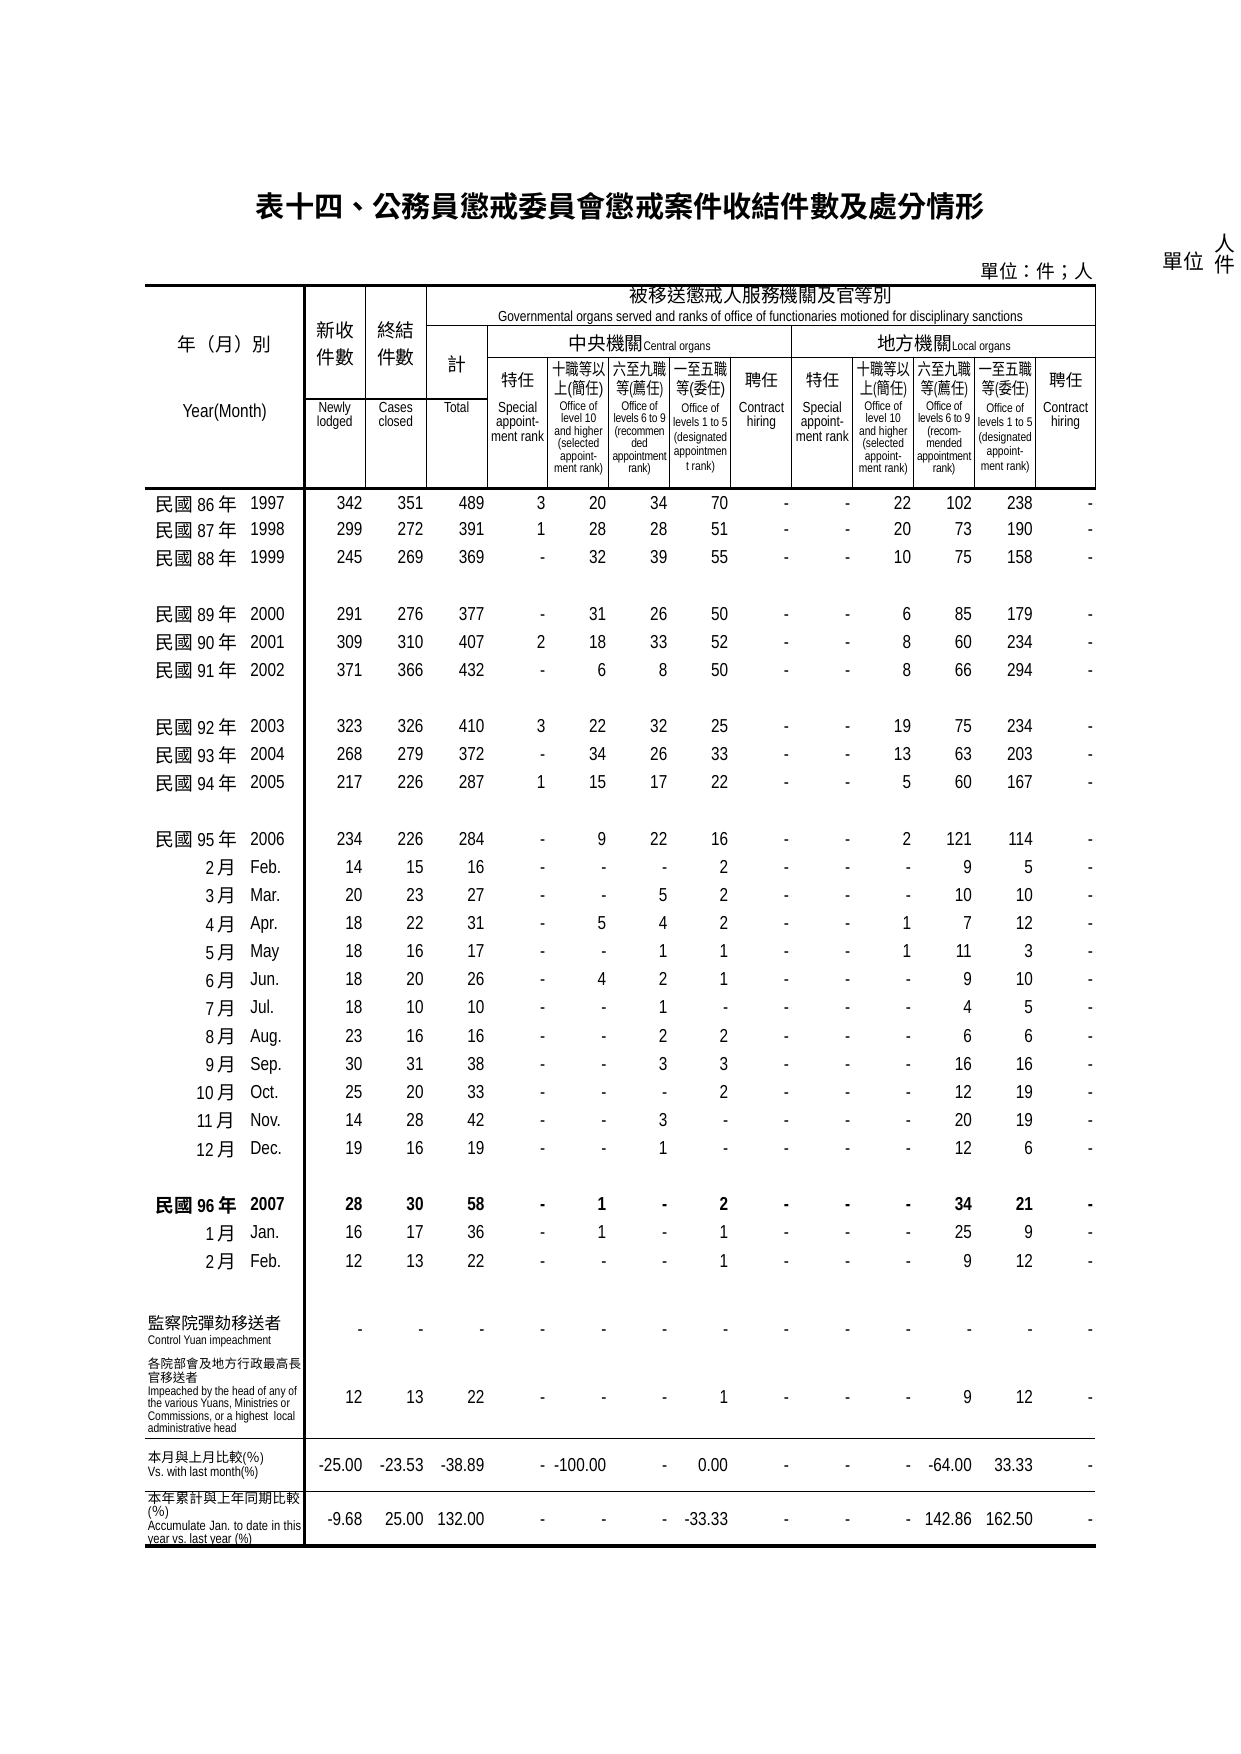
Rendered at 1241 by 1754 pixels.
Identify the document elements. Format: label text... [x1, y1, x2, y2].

table_cell 31 [426, 909, 487, 937]
table_cell 六至九職等(薦任) [914, 358, 974, 398]
table_cell - [1035, 853, 1096, 881]
table_cell [975, 1275, 1035, 1303]
table_cell 158 [975, 543, 1035, 571]
table_cell - [487, 1050, 548, 1078]
table_cell 2004 [247, 740, 303, 768]
text 表十四、公務員懲戒委員會懲戒案件收結件數及處分情形 [148, 183, 1092, 225]
table_cell 2 [670, 1190, 731, 1218]
table_cell [792, 1162, 853, 1190]
table_cell 203 [975, 740, 1035, 768]
table_cell 民國 95年 [145, 825, 247, 853]
table_cell -64.00 [914, 1439, 974, 1491]
table_cell [247, 1275, 303, 1303]
table_cell 1998 [247, 515, 303, 543]
table_cell - [1035, 1303, 1096, 1355]
table_cell - [853, 853, 913, 881]
table_cell 本年累計與上年同期比較(％) Accumulate Jan. to date in this year vs. last year (%) [145, 1492, 303, 1544]
table_cell 226 [365, 825, 426, 853]
table_cell 1 [670, 937, 731, 965]
table_cell 2002 [247, 656, 303, 684]
table_cell [1035, 571, 1096, 599]
table_cell 2 [670, 853, 731, 881]
table_cell Office of levels 6 to 9 (recommended appointment rank) [609, 398, 669, 487]
table_cell Oct. [247, 1078, 303, 1106]
table_cell 一至五職等(委任) [975, 358, 1035, 398]
table_cell [365, 571, 426, 599]
table_cell 2 [670, 909, 731, 937]
table_cell 21 [975, 1190, 1035, 1218]
table_cell [792, 1275, 853, 1303]
table_cell 32 [609, 712, 670, 740]
table_cell 中央機關Central organs [488, 326, 791, 357]
table_cell 民國 87年 [145, 515, 247, 543]
table_cell 10 [426, 993, 487, 1021]
table_cell - [548, 937, 609, 965]
table_cell - [609, 1492, 670, 1544]
table_cell 5 [975, 993, 1035, 1021]
table_cell - [1035, 1050, 1096, 1078]
table_cell 16 [426, 853, 487, 881]
table_cell - [1035, 881, 1096, 909]
text [1162, 270, 1240, 277]
table_cell 2000 [247, 600, 303, 628]
table_cell 28 [365, 1106, 426, 1134]
table_cell 1 [670, 1355, 731, 1438]
table_cell [487, 571, 548, 599]
table_cell [1035, 684, 1096, 712]
table_cell Sep. [247, 1050, 303, 1078]
table_cell 特任 [792, 358, 852, 398]
table_cell -25.00 [306, 1439, 365, 1491]
table_cell - [1035, 600, 1096, 628]
table_cell - [792, 1106, 853, 1134]
table_cell 12 [306, 1246, 365, 1274]
table_cell 217 [306, 768, 365, 796]
table_cell Jul. [247, 993, 303, 1021]
table_cell 26 [609, 740, 670, 768]
table_cell 12 [914, 1078, 974, 1106]
table_cell 民國 96年 [145, 1190, 247, 1218]
table_cell 民國 94年 [145, 768, 247, 796]
table_cell 276 [365, 600, 426, 628]
table_cell 132.00 [426, 1492, 487, 1544]
table_cell - [853, 1355, 913, 1438]
table_cell [487, 1275, 548, 1303]
table_cell 7月 [145, 993, 247, 1021]
table_cell 34 [914, 1190, 974, 1218]
table_cell - [853, 1439, 913, 1491]
table_cell - [731, 993, 792, 1021]
table_cell 34 [609, 490, 670, 515]
table_cell - [1035, 909, 1096, 937]
table_cell 5 [975, 853, 1035, 881]
table_cell 計 [427, 326, 487, 398]
table_cell - [792, 768, 853, 796]
table_cell [548, 571, 609, 599]
table_cell - [792, 656, 853, 684]
table_cell - [609, 1439, 670, 1491]
table_cell 52 [670, 628, 731, 656]
table_cell 12月 [145, 1134, 247, 1162]
table_cell [670, 1275, 731, 1303]
table_cell - [487, 1021, 548, 1049]
table_cell - [731, 1355, 792, 1438]
table_cell - [853, 1246, 913, 1274]
table_cell 18 [306, 909, 365, 937]
table_cell - [792, 993, 853, 1021]
table_cell [426, 1275, 487, 1303]
table_cell 民國 91年 [145, 656, 247, 684]
table_cell Mar. [247, 881, 303, 909]
table_cell 20 [853, 515, 913, 543]
table_cell - [853, 1134, 913, 1162]
table_cell [426, 1162, 487, 1190]
table_cell 34 [548, 740, 609, 768]
table_cell [609, 1162, 670, 1190]
table_cell - [548, 1134, 609, 1162]
table_cell 一至五職等(委任) [670, 358, 730, 398]
table_cell - [487, 1439, 548, 1491]
table_cell 60 [914, 768, 974, 796]
table_cell [306, 571, 365, 599]
text 單位： [1162, 245, 1212, 270]
table_cell - [548, 1246, 609, 1274]
table_cell 20 [914, 1106, 974, 1134]
table_cell 26 [426, 965, 487, 993]
table_cell - [609, 1303, 670, 1355]
table_cell 238 [975, 490, 1035, 515]
table_cell Feb. [247, 1246, 303, 1274]
table_cell - [731, 628, 792, 656]
table_cell - [792, 1218, 853, 1246]
table_cell 9 [548, 825, 609, 853]
table_cell - [1035, 1190, 1096, 1218]
table_cell 30 [306, 1050, 365, 1078]
table_cell 432 [426, 656, 487, 684]
table_cell 民國 90年 [145, 628, 247, 656]
table_cell 245 [306, 543, 365, 571]
table_cell [548, 796, 609, 824]
table_cell 22 [365, 909, 426, 937]
table_cell - [792, 628, 853, 656]
table_cell 9 [914, 853, 974, 881]
table_cell 50 [670, 656, 731, 684]
table_cell 1 [609, 937, 670, 965]
table_cell - [792, 909, 853, 937]
table_cell - [487, 543, 548, 571]
table_cell 26 [609, 600, 670, 628]
table_cell - [487, 1190, 548, 1218]
table_cell - [731, 1078, 792, 1106]
table_cell 4 [548, 965, 609, 993]
table_cell - [853, 1303, 913, 1355]
table_cell 410 [426, 712, 487, 740]
table_cell 16 [914, 1050, 974, 1078]
table_cell - [609, 1078, 670, 1106]
table_cell 聘任 [731, 358, 791, 398]
table_cell - [731, 1021, 792, 1049]
table_cell [670, 684, 731, 712]
table_cell 27 [426, 881, 487, 909]
table_cell - [792, 965, 853, 993]
table_cell 10 [975, 965, 1035, 993]
table_cell - [548, 993, 609, 1021]
table_cell 9 [914, 1246, 974, 1274]
table_cell 299 [306, 515, 365, 543]
table_cell 31 [548, 600, 609, 628]
table_cell 2 [609, 965, 670, 993]
table_cell [247, 684, 303, 712]
table_cell - [1035, 1134, 1096, 1162]
text 人件 [1212, 233, 1240, 276]
table_cell 234 [306, 825, 365, 853]
table_cell 3 [975, 937, 1035, 965]
table_cell 33 [426, 1078, 487, 1106]
table_cell - [670, 1106, 731, 1134]
table_cell Feb. [247, 853, 303, 881]
table_cell - [1035, 515, 1096, 543]
table_cell 16 [975, 1050, 1035, 1078]
table_cell - [548, 1492, 609, 1544]
table_cell 1 [487, 515, 548, 543]
table_cell - [731, 490, 792, 515]
table_cell [365, 1162, 426, 1190]
table_cell 14 [306, 853, 365, 881]
table_cell 4月 [145, 909, 247, 937]
table_cell - [792, 937, 853, 965]
table_cell - [1035, 1218, 1096, 1246]
table_cell [365, 1275, 426, 1303]
table_cell - [1035, 965, 1096, 993]
table_cell 1 [853, 937, 913, 965]
table_cell - [487, 937, 548, 965]
table_cell Special appoint- ment rank [488, 398, 547, 487]
table_cell [145, 684, 247, 712]
table_cell Contract hiring [731, 398, 791, 487]
table_cell - [792, 600, 853, 628]
table_cell 18 [548, 628, 609, 656]
table_cell [731, 571, 792, 599]
table_cell - [670, 993, 731, 1021]
table_cell 36 [426, 1218, 487, 1246]
table_cell 20 [548, 490, 609, 515]
table_cell 1997 [247, 490, 303, 515]
table_cell - [731, 600, 792, 628]
table_cell 5 [609, 881, 670, 909]
table_cell 38 [426, 1050, 487, 1078]
table_cell - [1035, 490, 1096, 515]
table_cell [306, 684, 365, 712]
table_cell [609, 1275, 670, 1303]
table_cell - [1035, 1078, 1096, 1106]
table_cell - [487, 1218, 548, 1246]
table_cell 121 [914, 825, 974, 853]
table_cell - [1035, 1106, 1096, 1134]
table_cell [548, 1275, 609, 1303]
table_cell 22 [548, 712, 609, 740]
table_cell 58 [426, 1190, 487, 1218]
table_cell Cases closed [366, 400, 426, 487]
table_cell - [853, 1190, 913, 1218]
table_cell - [487, 1246, 548, 1274]
table_cell - [548, 881, 609, 909]
table_cell [145, 1162, 247, 1190]
table_cell - [426, 1303, 487, 1355]
table_cell 9 [914, 1355, 974, 1438]
table_cell [145, 1275, 247, 1303]
table_cell - [487, 1134, 548, 1162]
table_cell 11 [914, 937, 974, 965]
table_cell Year(Month) [145, 398, 303, 487]
table_cell 28 [609, 515, 670, 543]
table_cell [731, 684, 792, 712]
table_cell [609, 571, 670, 599]
table_cell [548, 684, 609, 712]
table_cell 391 [426, 515, 487, 543]
table_cell - [548, 1303, 609, 1355]
table_cell 20 [306, 881, 365, 909]
table_cell 1 [548, 1218, 609, 1246]
table_cell [853, 796, 913, 824]
table_cell 32 [548, 543, 609, 571]
table_cell [914, 1162, 974, 1190]
table_cell - [731, 881, 792, 909]
table_cell [914, 571, 974, 599]
table_cell [853, 1162, 913, 1190]
table_cell 377 [426, 600, 487, 628]
table_cell 75 [914, 543, 974, 571]
table_cell [914, 796, 974, 824]
table_cell - [1035, 937, 1096, 965]
table_cell - [792, 1303, 853, 1355]
table_cell Contract hiring [1036, 398, 1095, 487]
table_cell - [853, 965, 913, 993]
table_cell - [731, 712, 792, 740]
table_cell - [548, 1050, 609, 1078]
table_cell 1 [670, 1218, 731, 1246]
table_cell 22 [426, 1355, 487, 1438]
table_cell 16 [365, 1134, 426, 1162]
table_cell [731, 1162, 792, 1190]
table_cell -100.00 [548, 1439, 609, 1491]
table_cell - [1035, 825, 1096, 853]
table_cell - [792, 1439, 853, 1491]
table_cell 10 [853, 543, 913, 571]
table_cell Newly lodged [306, 400, 365, 487]
table_cell 2月 [145, 853, 247, 881]
table_cell 28 [548, 515, 609, 543]
table_cell - [731, 825, 792, 853]
table_cell Office of levels 6 to 9 (recom- mended appointment rank) [914, 398, 974, 487]
table_cell [426, 796, 487, 824]
table_cell - [670, 1303, 731, 1355]
table_cell [247, 571, 303, 599]
table_cell - [548, 1078, 609, 1106]
table_cell 12 [914, 1134, 974, 1162]
table_cell - [487, 1106, 548, 1134]
table_cell 366 [365, 656, 426, 684]
table_cell [487, 1162, 548, 1190]
table_cell [609, 684, 670, 712]
table_cell 66 [914, 656, 974, 684]
table_cell [247, 1162, 303, 1190]
table_cell 25.00 [365, 1492, 426, 1544]
table_cell - [853, 881, 913, 909]
table_cell [731, 796, 792, 824]
table_cell [306, 1162, 365, 1190]
table_cell 0.00 [670, 1439, 731, 1491]
table_cell 3 [670, 1050, 731, 1078]
table_cell - [792, 1078, 853, 1106]
table_cell [853, 1275, 913, 1303]
table_cell 23 [306, 1021, 365, 1049]
table_cell 23 [365, 881, 426, 909]
table_cell 30 [365, 1190, 426, 1218]
table_cell [853, 571, 913, 599]
table_cell - [487, 1078, 548, 1106]
table_cell 16 [670, 825, 731, 853]
table_cell 20 [365, 1078, 426, 1106]
table_cell 9 [975, 1218, 1035, 1246]
table_cell - [609, 1218, 670, 1246]
table_cell 287 [426, 768, 487, 796]
table_cell 民國 93年 [145, 740, 247, 768]
table_cell [914, 684, 974, 712]
table_cell - [731, 937, 792, 965]
table_cell 22 [670, 768, 731, 796]
table_cell - [792, 515, 853, 543]
table_cell - [731, 1190, 792, 1218]
table_cell - [487, 1492, 548, 1544]
table_cell -23.53 [365, 1439, 426, 1491]
table_cell - [487, 600, 548, 628]
table_cell - [487, 853, 548, 881]
table_cell - [792, 1355, 853, 1438]
table_cell 本月與上月比較(％) Vs. with last month(%) [145, 1439, 303, 1491]
table_cell - [792, 1190, 853, 1218]
table_cell 19 [306, 1134, 365, 1162]
table_cell 2001 [247, 628, 303, 656]
table_cell - [731, 1439, 792, 1491]
table_cell 22 [609, 825, 670, 853]
table_cell 6月 [145, 965, 247, 993]
table_cell Aug. [247, 1021, 303, 1049]
table_cell 3 [487, 490, 548, 515]
table_cell [975, 684, 1035, 712]
table_cell - [792, 825, 853, 853]
table_header 新收件數 [306, 287, 365, 398]
table_cell 226 [365, 768, 426, 796]
table_cell [487, 684, 548, 712]
table_cell 16 [365, 937, 426, 965]
table_cell 179 [975, 600, 1035, 628]
table_cell 50 [670, 600, 731, 628]
table_cell - [487, 1355, 548, 1438]
table_cell 28 [306, 1190, 365, 1218]
table_cell - [670, 1134, 731, 1162]
table_cell 11月 [145, 1106, 247, 1134]
table_cell 12 [975, 1355, 1035, 1438]
table_cell 114 [975, 825, 1035, 853]
table_cell Jan. [247, 1218, 303, 1246]
table_cell - [487, 656, 548, 684]
table_cell - [1035, 1355, 1096, 1438]
table_cell - [487, 993, 548, 1021]
table_cell 42 [426, 1106, 487, 1134]
table_cell - [853, 1106, 913, 1134]
table_cell 234 [975, 712, 1035, 740]
table_cell 25 [306, 1078, 365, 1106]
table_cell 33 [670, 740, 731, 768]
table_cell 369 [426, 543, 487, 571]
table_cell 55 [670, 543, 731, 571]
table_cell 2006 [247, 825, 303, 853]
table_cell 2 [487, 628, 548, 656]
table_cell - [731, 768, 792, 796]
table_cell 75 [914, 712, 974, 740]
table_cell 10 [914, 881, 974, 909]
table_cell 13 [365, 1246, 426, 1274]
table_cell - [487, 909, 548, 937]
table_cell 31 [365, 1050, 426, 1078]
table_cell - [365, 1303, 426, 1355]
table_cell 3 [487, 712, 548, 740]
table_cell 39 [609, 543, 670, 571]
table_cell - [1035, 740, 1096, 768]
table_cell - [1035, 993, 1096, 1021]
table_cell - [548, 1355, 609, 1438]
table_cell -9.68 [306, 1492, 365, 1544]
table_cell - [792, 1134, 853, 1162]
table_cell - [609, 1246, 670, 1274]
table_cell 14 [306, 1106, 365, 1134]
table_cell 13 [853, 740, 913, 768]
table_cell 1 [487, 768, 548, 796]
table_cell [975, 571, 1035, 599]
table_cell 7 [914, 909, 974, 937]
table_cell 16 [426, 1021, 487, 1049]
table_cell 323 [306, 712, 365, 740]
table_cell - [792, 543, 853, 571]
table_cell 13 [365, 1355, 426, 1438]
table_cell 各院部會及地方行政最高長官移送者 Impeached by the head of any of the various Yuans, Ministries or Commissions, or a highest local administrative head [145, 1355, 303, 1438]
table_cell 8 [853, 628, 913, 656]
table_cell - [487, 740, 548, 768]
table_cell 60 [914, 628, 974, 656]
table_cell 六至九職等(薦任) [609, 358, 669, 398]
table_cell [914, 1275, 974, 1303]
table_cell 489 [426, 490, 487, 515]
table_cell 4 [914, 993, 974, 1021]
table_cell - [792, 1492, 853, 1544]
table_cell - [487, 965, 548, 993]
table_cell [145, 571, 247, 599]
table_cell Nov. [247, 1106, 303, 1134]
table_cell 309 [306, 628, 365, 656]
table_cell 民國 92年 [145, 712, 247, 740]
table_cell 190 [975, 515, 1035, 543]
table_cell - [609, 853, 670, 881]
table_cell -33.33 [670, 1492, 731, 1544]
table_cell [975, 796, 1035, 824]
table_cell 51 [670, 515, 731, 543]
table_cell 70 [670, 490, 731, 515]
table_cell [365, 796, 426, 824]
table_cell - [731, 740, 792, 768]
table_cell - [1035, 628, 1096, 656]
table_cell - [1035, 1491, 1096, 1544]
table_cell 1 [609, 993, 670, 1021]
table_cell 167 [975, 768, 1035, 796]
table_cell [670, 571, 731, 599]
table_cell 15 [365, 853, 426, 881]
table_cell 5月 [145, 937, 247, 965]
table_cell - [792, 881, 853, 909]
table_cell 監察院彈劾移送者 Control Yuan impeachment [145, 1303, 303, 1355]
table_cell 19 [853, 712, 913, 740]
table_cell - [731, 515, 792, 543]
table_cell 17 [609, 768, 670, 796]
table_cell 9月 [145, 1050, 247, 1078]
table_cell 142.86 [914, 1492, 974, 1544]
table_cell 3 [609, 1050, 670, 1078]
table_cell - [792, 490, 853, 515]
table_cell 12 [306, 1355, 365, 1438]
table_cell 407 [426, 628, 487, 656]
table_cell 85 [914, 600, 974, 628]
table_cell - [853, 1492, 913, 1544]
table_cell 279 [365, 740, 426, 768]
table_cell 25 [670, 712, 731, 740]
table_cell [792, 571, 853, 599]
table_cell 10 [975, 881, 1035, 909]
table_cell 1月 [145, 1218, 247, 1246]
table_cell 1 [609, 1134, 670, 1162]
table_cell - [731, 1134, 792, 1162]
table_cell - [853, 1021, 913, 1049]
table_cell 310 [365, 628, 426, 656]
table_cell - [487, 881, 548, 909]
table_cell 2 [609, 1021, 670, 1049]
table_cell 10月 [145, 1078, 247, 1106]
table_cell 272 [365, 515, 426, 543]
table_cell - [731, 1303, 792, 1355]
table_cell - [731, 965, 792, 993]
table_cell 12 [975, 1246, 1035, 1274]
table_cell 19 [975, 1106, 1035, 1134]
table_cell Office of levels 1 to 5 (designated appoint- ment rank) [975, 398, 1035, 487]
table_cell 8 [609, 656, 670, 684]
table_cell 294 [975, 656, 1035, 684]
table_cell Jun. [247, 965, 303, 993]
table_cell 63 [914, 740, 974, 768]
table_cell [853, 684, 913, 712]
table_cell - [731, 1218, 792, 1246]
table_cell - [792, 712, 853, 740]
table_cell 2 [670, 881, 731, 909]
table_cell - [853, 1050, 913, 1078]
table_cell Apr. [247, 909, 303, 937]
table_cell - [731, 909, 792, 937]
table_cell - [1035, 1246, 1096, 1274]
table_cell 6 [548, 656, 609, 684]
table_cell 326 [365, 712, 426, 740]
table_cell 地方機關Local organs [792, 326, 1095, 357]
table_cell May [247, 937, 303, 965]
table_cell 5 [853, 768, 913, 796]
table_cell - [853, 1078, 913, 1106]
table_cell 18 [306, 965, 365, 993]
table_cell 20 [365, 965, 426, 993]
table_cell [548, 1162, 609, 1190]
table_cell 162.50 [975, 1492, 1035, 1544]
table_cell 33 [609, 628, 670, 656]
table_cell 371 [306, 656, 365, 684]
table_cell 17 [426, 937, 487, 965]
table_cell 268 [306, 740, 365, 768]
table_cell 2003 [247, 712, 303, 740]
table_cell -38.89 [426, 1439, 487, 1491]
table_cell - [792, 853, 853, 881]
table_cell Office of level 10 and higher (selected appoint- ment rank) [853, 398, 913, 487]
table_cell - [487, 825, 548, 853]
table_cell [426, 684, 487, 712]
table_header 被移送懲戒人服務機關及官等別 Governmental organs served and ranks of office of functionaries motioned for disciplinary sanctions [427, 287, 1095, 325]
table_cell 16 [365, 1021, 426, 1049]
table_cell [306, 796, 365, 824]
table_cell [426, 571, 487, 599]
table_cell [792, 796, 853, 824]
table_cell [975, 1162, 1035, 1190]
table_cell 1 [853, 909, 913, 937]
table_cell [1035, 1162, 1096, 1190]
table_cell [731, 1275, 792, 1303]
table_cell - [731, 853, 792, 881]
table_cell [365, 684, 426, 712]
table_cell - [548, 1106, 609, 1134]
table_cell - [853, 1218, 913, 1246]
table_cell - [792, 1050, 853, 1078]
table_cell 19 [975, 1078, 1035, 1106]
table_cell Special appoint- ment rank [792, 398, 852, 487]
table_cell 民國 89年 [145, 600, 247, 628]
table_cell - [1035, 768, 1096, 796]
table_cell 12 [975, 909, 1035, 937]
table_cell 2 [670, 1021, 731, 1049]
table_cell 2 [670, 1078, 731, 1106]
table_cell - [853, 993, 913, 1021]
table_cell 2 [853, 825, 913, 853]
table_cell - [731, 656, 792, 684]
table_cell [1035, 1275, 1096, 1303]
table_cell 284 [426, 825, 487, 853]
table_cell 22 [853, 490, 913, 515]
table_cell - [731, 543, 792, 571]
table_cell [306, 1275, 365, 1303]
table_cell 22 [426, 1246, 487, 1274]
table_cell [247, 796, 303, 824]
table_cell 102 [914, 490, 974, 515]
table_cell - [792, 740, 853, 768]
table_cell 1999 [247, 543, 303, 571]
table_cell 4 [609, 909, 670, 937]
table_cell 6 [975, 1134, 1035, 1162]
table_cell 269 [365, 543, 426, 571]
table_cell - [731, 1050, 792, 1078]
table_cell 18 [306, 993, 365, 1021]
table_cell 18 [306, 937, 365, 965]
table_cell Dec. [247, 1134, 303, 1162]
table_cell - [548, 853, 609, 881]
table_cell 33.33 [975, 1439, 1035, 1491]
table_cell [145, 796, 247, 824]
table_cell [609, 796, 670, 824]
table_cell 25 [914, 1218, 974, 1246]
table_cell 十職等以上(簡任) [853, 358, 913, 398]
table_cell - [1035, 1021, 1096, 1049]
table_cell 234 [975, 628, 1035, 656]
table_cell [487, 796, 548, 824]
table_cell 民國 86年 [145, 490, 247, 515]
table_cell 8 [853, 656, 913, 684]
table_cell [1035, 796, 1096, 824]
table_cell 9 [914, 965, 974, 993]
table_cell - [914, 1303, 974, 1355]
table_cell 10 [365, 993, 426, 1021]
table_cell 聘任 [1036, 358, 1095, 398]
table_cell - [792, 1246, 853, 1274]
table_cell - [609, 1355, 670, 1438]
table_cell - [975, 1303, 1035, 1355]
table_cell 8月 [145, 1021, 247, 1049]
table_cell 十職等以上(簡任) [548, 358, 608, 398]
table_cell 19 [426, 1134, 487, 1162]
table_cell 291 [306, 600, 365, 628]
table_cell 5 [548, 909, 609, 937]
table_cell - [548, 1021, 609, 1049]
table_cell - [1035, 712, 1096, 740]
table_cell 372 [426, 740, 487, 768]
table_cell [670, 796, 731, 824]
table_cell 2007 [247, 1190, 303, 1218]
table_cell 73 [914, 515, 974, 543]
table_cell - [487, 1303, 548, 1355]
table_cell Office of level 10 and higher (selected appoint- ment rank) [548, 398, 608, 487]
table_header 終結件數 [366, 287, 426, 398]
table_cell 6 [853, 600, 913, 628]
table_cell 特任 [488, 358, 547, 398]
table_cell - [609, 1190, 670, 1218]
table_cell - [306, 1303, 365, 1355]
table_cell 民國 88年 [145, 543, 247, 571]
text 單位：件；人 [148, 257, 1092, 284]
table_cell 342 [306, 490, 365, 515]
table_cell - [1035, 656, 1096, 684]
table_cell - [1035, 1438, 1096, 1491]
table_cell 17 [365, 1218, 426, 1246]
table_cell 15 [548, 768, 609, 796]
table_cell [670, 1162, 731, 1190]
table_cell [792, 684, 853, 712]
table_cell Office of levels 1 to 5 (designated appointment rank) [670, 398, 730, 487]
table_cell 6 [914, 1021, 974, 1049]
table_cell 2月 [145, 1246, 247, 1274]
table_cell 1 [670, 965, 731, 993]
table_cell 2005 [247, 768, 303, 796]
table_cell - [731, 1246, 792, 1274]
table_cell 351 [365, 490, 426, 515]
table_cell 6 [975, 1021, 1035, 1049]
table_cell - [1035, 543, 1096, 571]
table_cell 16 [306, 1218, 365, 1246]
table_cell 1 [670, 1246, 731, 1274]
table_cell 3月 [145, 881, 247, 909]
table_cell - [731, 1106, 792, 1134]
table_cell - [731, 1492, 792, 1544]
table_cell - [792, 1021, 853, 1049]
table_cell Total [427, 400, 487, 487]
table_cell 1 [548, 1190, 609, 1218]
table_header 年（月）別 [145, 287, 303, 398]
table_cell 3 [609, 1106, 670, 1134]
